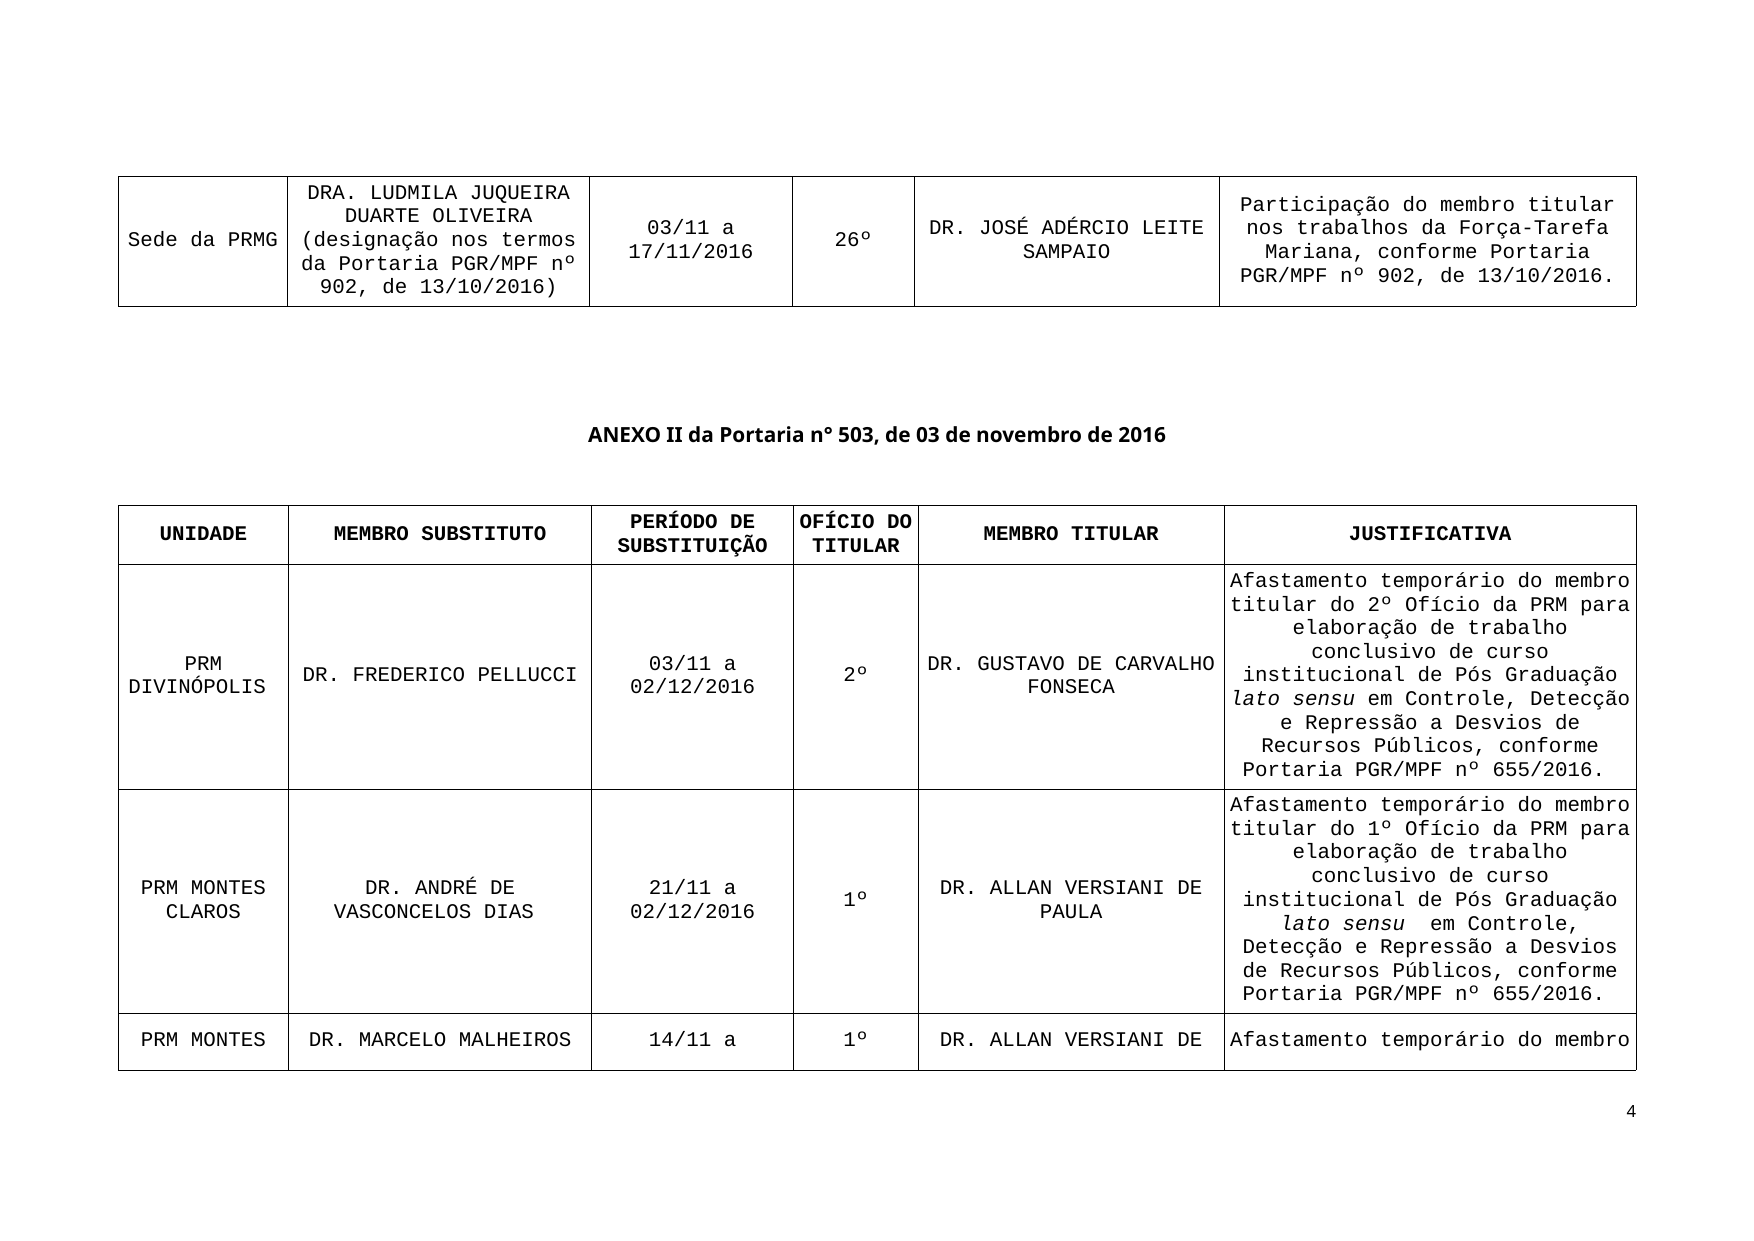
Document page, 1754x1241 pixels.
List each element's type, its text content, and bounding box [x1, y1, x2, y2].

table_cell PRM DIVINÓPOLIS [119, 565, 288, 788]
table_cell DR. MARCELO MALHEIROS [289, 1014, 591, 1070]
table_cell 14/11 a [592, 1014, 793, 1070]
table_header OFÍCIO DO TITULAR [794, 506, 918, 564]
table_cell DRA. LUDMILA JUQUEIRA DUARTE OLIVEIRA (designação nos termos da Portaria PGR/MPF nº 902, de 13/10/2016) [288, 177, 589, 306]
table_cell 03/11 a 17/11/2016 [590, 177, 792, 306]
table_header MEMBRO TITULAR [919, 506, 1224, 564]
table_cell DR. ANDRÉ DE VASCONCELOS DIAS [289, 790, 591, 1013]
table_cell 2º [794, 565, 918, 788]
text ANEXO II da Portaria n° 503, de 03 de novembro de 2016 [118, 420, 1636, 448]
table_cell DR. JOSÉ ADÉRCIO LEITE SAMPAIO [915, 177, 1219, 306]
table_cell 21/11 a 02/12/2016 [592, 790, 793, 1013]
table_header UNIDADE [119, 506, 288, 564]
table_cell DR. ALLAN VERSIANI DE [919, 1014, 1224, 1070]
table_cell DR. GUSTAVO DE CARVALHO FONSECA [919, 565, 1224, 788]
table_cell Participação do membro titular nos trabalhos da Força-Tarefa Mariana, conforme Portaria PGR/MPF nº 902, de 13/10/2016. [1220, 177, 1636, 306]
table_cell DR. ALLAN VERSIANI DE PAULA [919, 790, 1224, 1013]
table_cell 03/11 a 02/12/2016 [592, 565, 793, 788]
table_cell PRM MONTES [119, 1014, 288, 1070]
table_cell Afastamento temporário do membro titular do 2º Ofício da PRM para elaboração de trabalho conclusivo de curso institucional de Pós Graduação lato sensu em Controle, Detecção e Repressão a Desvios de Recursos Públicos, conforme Portaria PGR/MPF nº 655/2016. [1225, 565, 1636, 788]
table_cell PRM MONTES CLAROS [119, 790, 288, 1013]
table_cell DR. FREDERICO PELLUCCI [289, 565, 591, 788]
table_cell Sede da PRMG [119, 177, 287, 306]
table_header PERÍODO DE SUBSTITUIÇÃO [592, 506, 793, 564]
table_header JUSTIFICATIVA [1225, 506, 1636, 564]
table_cell 1º [794, 790, 918, 1013]
table_cell Afastamento temporário do membro [1225, 1014, 1636, 1070]
table_cell Afastamento temporário do membro titular do 1º Ofício da PRM para elaboração de trabalho conclusivo de curso institucional de Pós Graduação lato sensu em Controle, Detecção e Repressão a Desvios de Recursos Públicos, conforme Portaria PGR/MPF nº 655/2016. [1225, 790, 1636, 1013]
table_cell 26º [793, 177, 914, 306]
table_header MEMBRO SUBSTITUTO [289, 506, 591, 564]
table_cell 1º [794, 1014, 918, 1070]
